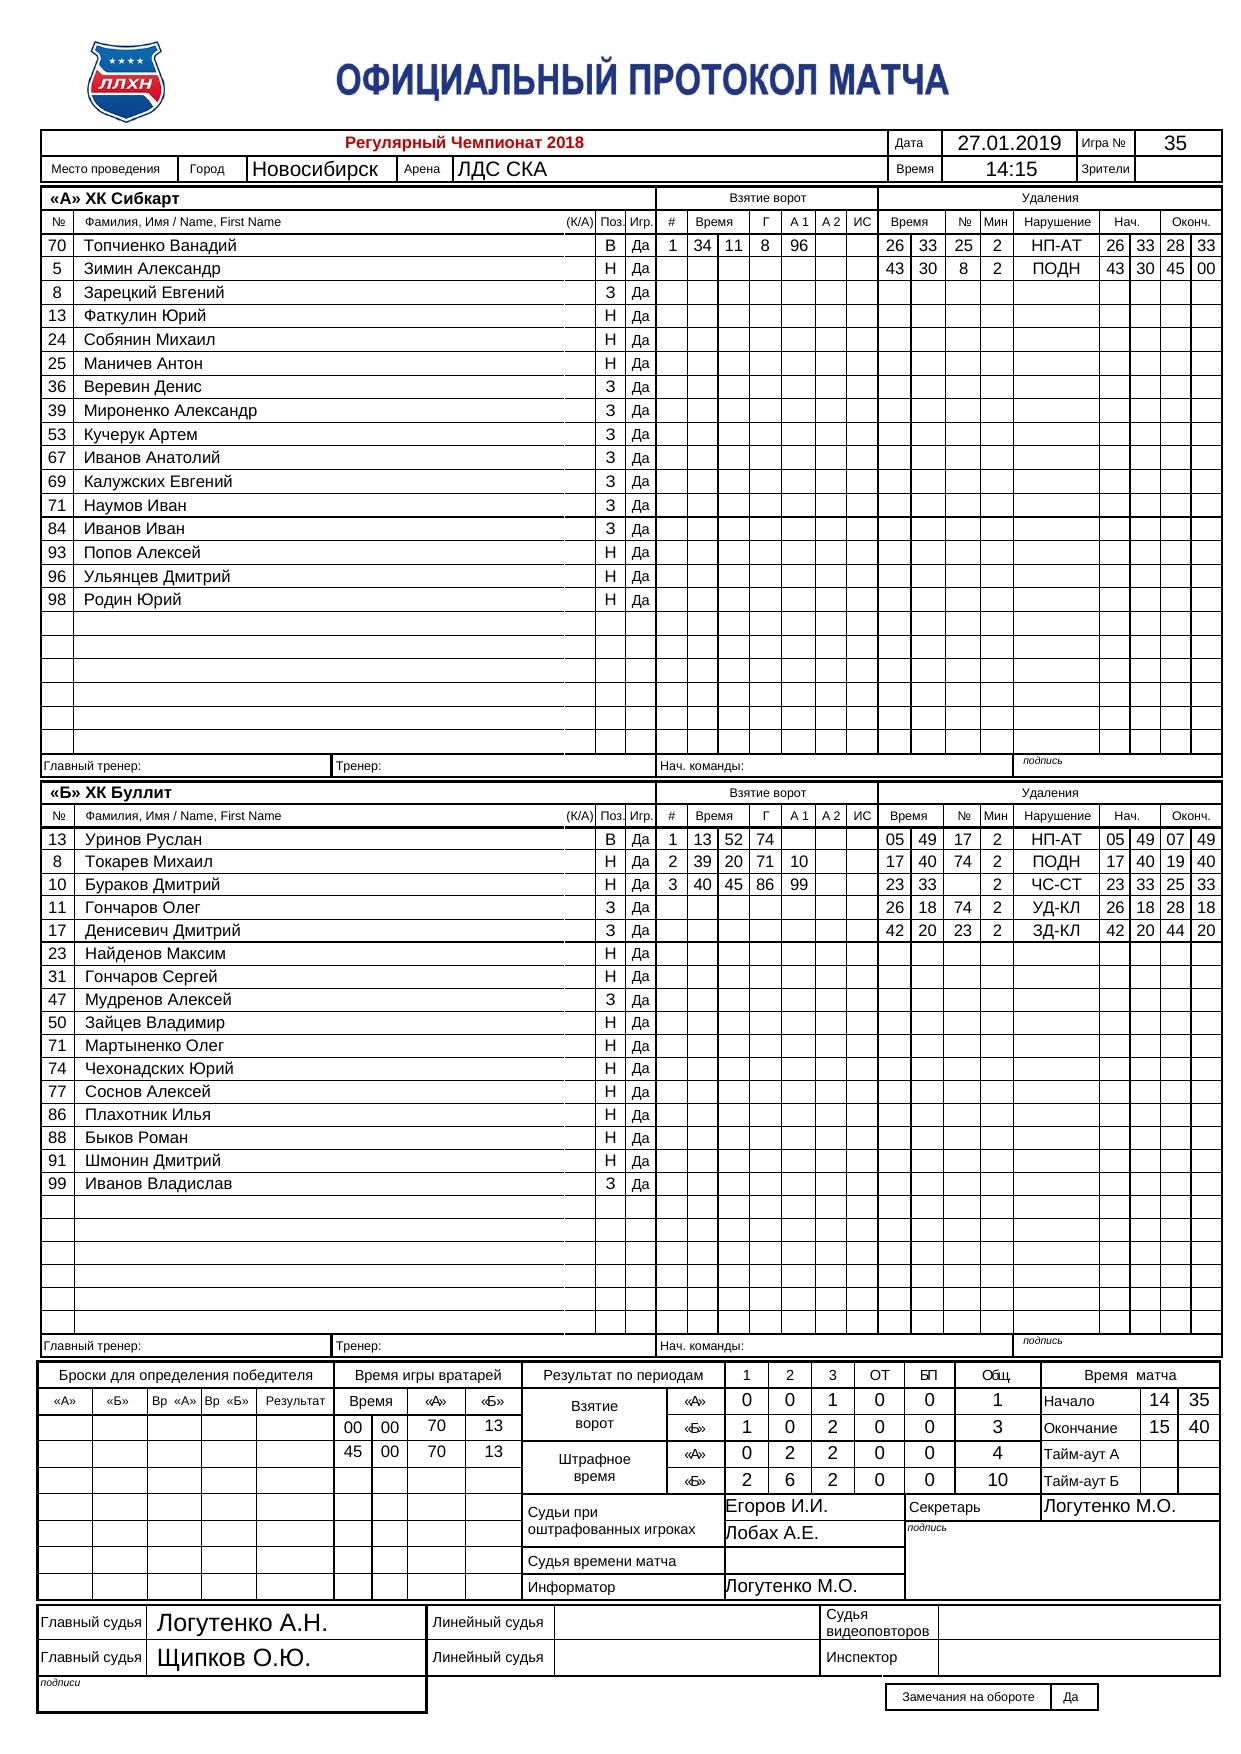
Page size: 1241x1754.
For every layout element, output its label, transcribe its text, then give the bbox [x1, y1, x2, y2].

table_cell [816, 1058, 846, 1079]
table_cell Время [879, 211, 945, 233]
table_cell [782, 541, 815, 564]
table_cell НП-АТ [1014, 829, 1099, 849]
table_cell Иванов Иван [74, 518, 564, 540]
table_cell [750, 281, 781, 303]
table_cell Н [596, 966, 625, 987]
table_cell [1014, 588, 1099, 611]
table_cell [879, 1058, 910, 1079]
table_cell [1131, 943, 1160, 964]
table_cell [782, 659, 815, 682]
table_cell [1131, 352, 1160, 374]
table_cell «Б» [93, 1389, 147, 1413]
table_cell Да [626, 281, 655, 303]
table_cell [1014, 328, 1099, 351]
table_cell [1131, 376, 1160, 398]
table_cell [750, 1265, 781, 1287]
table_cell [1161, 966, 1190, 987]
table_cell Зарецкий Евгений [74, 281, 564, 303]
table_cell [42, 636, 73, 658]
table_cell [1192, 446, 1221, 469]
table_cell 18 [1192, 896, 1221, 918]
table_cell [750, 1058, 781, 1079]
table_cell [202, 1416, 256, 1440]
table_cell [565, 470, 595, 493]
table_cell [912, 612, 945, 634]
table_cell [1192, 376, 1221, 398]
table_cell [657, 966, 687, 987]
table_cell [657, 707, 687, 729]
table_cell [816, 541, 846, 564]
table_cell [657, 989, 687, 1011]
table_cell [719, 612, 749, 634]
table_cell [847, 1012, 877, 1033]
table_cell [782, 588, 815, 611]
table_cell [657, 1288, 687, 1310]
table_cell [1100, 1012, 1129, 1033]
table_cell Игр. [626, 805, 655, 826]
table_cell [981, 1311, 1013, 1333]
table_cell [1192, 541, 1221, 564]
table_cell [1161, 588, 1190, 611]
table_cell [1192, 707, 1221, 729]
table_cell [688, 1012, 717, 1033]
table_cell 0 [905, 1415, 954, 1440]
table_cell [1131, 1150, 1160, 1172]
table_cell [1161, 1127, 1190, 1149]
table_cell [596, 683, 625, 706]
table_cell 49 [1192, 829, 1221, 849]
table_cell [688, 636, 717, 658]
table_cell З [596, 470, 625, 493]
table_cell 20 [719, 850, 749, 872]
table_cell [912, 1150, 943, 1172]
table_cell Быков Роман [75, 1127, 564, 1149]
table_cell [74, 707, 564, 729]
table_cell [626, 683, 655, 706]
table_cell [688, 1173, 717, 1195]
table_cell [657, 588, 687, 611]
table_cell 31 [42, 966, 74, 987]
table_cell [944, 989, 980, 1011]
table_cell «Б » [466, 1389, 521, 1413]
table_cell [847, 518, 877, 540]
table_cell # [657, 211, 687, 233]
table_cell [816, 518, 846, 540]
table_cell [981, 943, 1013, 964]
table_cell 0 [726, 1389, 768, 1413]
table_cell (К/А) [565, 805, 595, 826]
table_cell Да [626, 1058, 655, 1079]
table_cell [1100, 1311, 1129, 1333]
table_cell [750, 541, 781, 564]
table_cell [981, 1104, 1013, 1126]
table_cell [565, 1219, 595, 1241]
table_cell Информатор [523, 1575, 724, 1599]
table_cell [335, 1468, 371, 1493]
table_cell [719, 399, 749, 422]
table_cell [1014, 636, 1099, 658]
table_cell 40 [1179, 1415, 1219, 1440]
table_cell Судьи при оштрафованных игроках [523, 1495, 724, 1546]
table_cell [912, 1104, 943, 1126]
table_cell 2 [726, 1468, 768, 1493]
table_cell [688, 683, 717, 706]
table_cell [750, 1311, 781, 1333]
table_cell Мудренов Алексей [75, 989, 564, 1011]
table_cell 98 [42, 588, 73, 611]
table_cell [1100, 989, 1129, 1011]
table_cell [912, 943, 943, 964]
table_cell [565, 966, 595, 987]
table_cell [719, 1265, 749, 1287]
table_cell [782, 1012, 815, 1033]
table_cell Место проведения [42, 157, 177, 181]
table_cell [596, 1311, 625, 1333]
table_cell [782, 1265, 815, 1287]
table_cell [719, 423, 749, 445]
table_cell [847, 1173, 877, 1195]
table_cell Да [626, 399, 655, 422]
table_cell [688, 588, 717, 611]
table_cell [1014, 376, 1099, 398]
table_cell 18 [1131, 896, 1160, 918]
table_cell [879, 1311, 910, 1333]
table_cell [657, 423, 687, 445]
table_cell [719, 896, 749, 918]
table_cell [657, 659, 687, 682]
table_cell [750, 1035, 781, 1057]
table_cell Время [889, 157, 941, 181]
table_cell Н [596, 1012, 625, 1033]
table_cell [1014, 1196, 1099, 1218]
table_cell 36 [42, 376, 73, 398]
table_cell [1136, 157, 1221, 181]
table_cell [1100, 494, 1129, 516]
table_cell [42, 1242, 74, 1264]
table_cell 33 [1192, 235, 1221, 256]
table_cell [719, 636, 749, 658]
table_cell [719, 1127, 749, 1149]
table_cell [946, 305, 980, 327]
table_cell [1192, 1012, 1221, 1033]
table_cell 23 [879, 874, 910, 895]
table_cell [1100, 565, 1129, 587]
table_cell [626, 730, 655, 753]
table_cell [1100, 1058, 1129, 1079]
table_cell [93, 1441, 147, 1467]
table_cell [688, 730, 717, 753]
table_cell [1131, 1242, 1160, 1264]
table_cell [981, 376, 1013, 398]
table_cell Главный тренер: [42, 1335, 330, 1356]
table_cell [565, 423, 595, 445]
table_cell [1161, 683, 1190, 706]
table_cell [42, 730, 73, 753]
table_cell [847, 328, 877, 351]
table_cell [688, 446, 717, 469]
table_cell [912, 1219, 943, 1241]
table_cell [981, 966, 1013, 987]
table_cell [816, 1219, 846, 1241]
table_cell [719, 257, 749, 280]
table_cell Да [626, 1127, 655, 1149]
table_cell [782, 305, 815, 327]
table_header Дата [889, 131, 941, 155]
table_cell [782, 470, 815, 493]
table_cell [750, 1081, 781, 1103]
table_cell 14 [1141, 1389, 1177, 1413]
table_cell [1100, 1150, 1129, 1172]
table_cell [816, 1242, 846, 1264]
table_cell [981, 446, 1013, 469]
table_cell [657, 305, 687, 327]
table_cell [1014, 1127, 1099, 1149]
table_cell 24 [42, 328, 73, 351]
table_cell [1100, 1035, 1129, 1057]
table_cell [626, 1311, 655, 1333]
table_cell подпись [906, 1522, 1219, 1599]
table_cell [1100, 305, 1129, 327]
table_cell [1014, 565, 1099, 587]
table_cell [1192, 352, 1221, 374]
table_cell [782, 1288, 815, 1310]
table_cell [657, 1242, 687, 1264]
table_cell [1131, 683, 1160, 706]
table_cell [596, 636, 625, 658]
table_cell ЧС-СТ [1014, 874, 1099, 895]
table_cell [782, 376, 815, 398]
table_cell [912, 588, 945, 611]
table_cell 25 [1161, 874, 1190, 895]
table_cell № [42, 211, 73, 233]
table_cell # [657, 805, 687, 826]
table_cell [847, 920, 877, 941]
table_cell Тренер: [333, 1335, 655, 1356]
table_cell 0 [855, 1415, 904, 1440]
table_cell [847, 683, 877, 706]
table_cell [1192, 1081, 1221, 1103]
table_cell [750, 1173, 781, 1195]
table_cell [74, 612, 564, 634]
table_cell [816, 829, 846, 849]
table_cell [816, 707, 846, 729]
table_cell [816, 281, 846, 303]
table_cell Фамилия, Имя / Name, First Name [75, 805, 565, 826]
table_cell Да [626, 920, 655, 941]
table_cell 71 [42, 1035, 74, 1057]
table_cell [816, 636, 846, 658]
table_cell [657, 1012, 687, 1033]
table_cell 2 [812, 1415, 854, 1440]
table_cell [688, 896, 717, 918]
table_cell Токарев Михаил [75, 850, 564, 872]
table_cell Иванов Анатолий [74, 446, 564, 469]
table_cell Веревин Денис [74, 376, 564, 398]
table_cell [1100, 281, 1129, 303]
table_cell 2 [981, 829, 1013, 849]
table_cell 1 [726, 1415, 768, 1440]
table_cell [879, 1265, 910, 1287]
table_cell Арена [398, 157, 452, 181]
table_cell [816, 896, 846, 918]
table_cell [657, 1219, 687, 1241]
table_cell [944, 1012, 980, 1033]
table_cell Главный судья [39, 1606, 146, 1639]
table_cell [1014, 707, 1099, 729]
table_cell А 2 [816, 805, 846, 826]
table_cell [879, 683, 910, 706]
table_cell [944, 1081, 980, 1103]
table_cell 49 [912, 829, 943, 849]
table_cell 26 [1100, 235, 1129, 256]
table_cell Чехонадских Юрий [75, 1058, 564, 1079]
table_cell Да [626, 1012, 655, 1033]
table_cell [782, 1081, 815, 1103]
table_cell Да [626, 989, 655, 1011]
table_cell [847, 235, 877, 256]
table_cell [719, 683, 749, 706]
table_cell [750, 446, 781, 469]
table_cell Мартыненко Олег [75, 1035, 564, 1057]
table_cell Оконч. [1161, 805, 1221, 826]
table_cell [688, 943, 717, 964]
table_cell [912, 1173, 943, 1195]
table_cell [782, 518, 815, 540]
table_cell 23 [1100, 874, 1129, 895]
table_cell [657, 943, 687, 964]
table_cell [1131, 1311, 1160, 1333]
table_cell [1192, 494, 1221, 516]
table_cell [466, 1574, 521, 1599]
table_cell Н [596, 874, 625, 895]
table_cell 30 [1131, 257, 1160, 280]
table_cell [565, 920, 595, 941]
table_cell [912, 636, 945, 658]
table_cell [373, 1574, 407, 1599]
table_cell [688, 966, 717, 987]
table_cell [1014, 1288, 1099, 1310]
table_cell [596, 1242, 625, 1264]
table_cell [782, 1173, 815, 1195]
table_cell [596, 1196, 625, 1218]
table_cell [782, 1311, 815, 1333]
table_cell [1100, 541, 1129, 564]
table_cell Зайцев Владимир [75, 1012, 564, 1033]
table_cell [1131, 1265, 1160, 1287]
table_cell Денисевич Дмитрий [75, 920, 564, 941]
table_cell [981, 305, 1013, 327]
table_cell [816, 235, 846, 256]
table_cell [373, 1547, 407, 1573]
table_cell Да [626, 470, 655, 493]
table_cell [816, 1035, 846, 1057]
table_cell [1100, 588, 1129, 611]
table_cell [847, 707, 877, 729]
table_cell 8 [42, 850, 74, 872]
table_cell [750, 257, 781, 280]
table_cell 00 [1192, 257, 1221, 280]
table_cell [946, 612, 980, 634]
table_cell [565, 1311, 595, 1333]
table_cell Собянин Михаил [74, 328, 564, 351]
table_cell [879, 1104, 910, 1126]
table_cell 0 [769, 1389, 811, 1413]
table_cell Тайм-аут А [1042, 1441, 1140, 1467]
table_cell [1192, 989, 1221, 1011]
table_cell [879, 730, 910, 753]
table_cell [719, 328, 749, 351]
table_cell [750, 470, 781, 493]
table_cell Кучерук Артем [74, 423, 564, 445]
table_cell Оконч. [1161, 211, 1221, 233]
table_cell 1 [657, 829, 687, 849]
table_cell 84 [42, 518, 73, 540]
table_cell [1131, 328, 1160, 351]
table_cell [626, 1288, 655, 1310]
table_cell [1100, 1081, 1129, 1103]
table_cell [1131, 707, 1160, 729]
table_cell [1131, 636, 1160, 658]
table_cell 8 [750, 235, 781, 256]
table_cell [750, 494, 781, 516]
table_cell [688, 1288, 717, 1310]
table_cell 10 [956, 1468, 1040, 1493]
table_cell [847, 943, 877, 964]
table_cell [373, 1494, 407, 1520]
table_cell Логутенко М.О. [726, 1575, 904, 1599]
table_cell [847, 399, 877, 422]
table_cell [657, 281, 687, 303]
table_cell 26 [879, 896, 910, 918]
table_cell [879, 446, 910, 469]
table_cell [688, 541, 717, 564]
table_cell Щипков О.Ю. [147, 1640, 425, 1675]
table_cell 6 [769, 1468, 811, 1493]
table_cell 40 [912, 850, 943, 872]
table_cell Н [596, 943, 625, 964]
table_cell [750, 518, 781, 540]
table_cell [879, 612, 910, 634]
table_cell [565, 1104, 595, 1126]
table_cell [565, 376, 595, 398]
table_cell З [596, 446, 625, 469]
table_cell [565, 659, 595, 682]
table_cell [879, 636, 910, 658]
table_cell [719, 1012, 749, 1033]
table_cell № [946, 211, 980, 233]
table_cell 74 [42, 1058, 74, 1079]
table_cell [879, 707, 910, 729]
table_cell Зрители [1078, 157, 1134, 181]
table_cell [657, 352, 687, 374]
table_cell [1014, 423, 1099, 445]
table_cell Н [596, 541, 625, 564]
table_cell [626, 1219, 655, 1241]
table_cell [1161, 1242, 1190, 1264]
table_cell 1 [956, 1389, 1040, 1413]
table_cell [981, 1081, 1013, 1103]
table_cell Взятие ворот [523, 1389, 666, 1440]
table_cell [1161, 305, 1190, 327]
table_cell [1100, 943, 1129, 964]
table_cell Да [626, 1104, 655, 1126]
table_cell [1192, 470, 1221, 493]
table_cell Плахотник Илья [75, 1104, 564, 1126]
table_cell [555, 1606, 819, 1639]
table_cell [657, 376, 687, 398]
table_cell Г [750, 211, 781, 233]
table_cell [688, 305, 717, 327]
table_cell [565, 896, 595, 918]
table_cell [428, 1677, 882, 1711]
table_cell [816, 1104, 846, 1126]
table_cell 17 [944, 829, 980, 849]
table_cell [719, 281, 749, 303]
table_cell [1161, 1058, 1190, 1079]
table_cell 71 [750, 850, 781, 872]
table_cell [981, 636, 1013, 658]
table_cell [847, 1265, 877, 1287]
table_cell [42, 683, 73, 706]
table_cell УД-КЛ [1014, 896, 1099, 918]
table_cell [1100, 1173, 1129, 1195]
table_cell [1192, 1127, 1221, 1149]
table_cell [750, 1242, 781, 1264]
table_cell [981, 1150, 1013, 1172]
table_cell [782, 989, 815, 1011]
table_cell [39, 1521, 92, 1546]
table_cell [1100, 659, 1129, 682]
table_cell [879, 943, 910, 964]
table_cell [657, 257, 687, 280]
table_cell [657, 494, 687, 516]
table_cell [782, 399, 815, 422]
table_cell Главный судья [39, 1640, 146, 1675]
table_cell [1131, 612, 1160, 634]
table_cell [847, 850, 877, 872]
table_cell [981, 1035, 1013, 1057]
table_cell [981, 1173, 1013, 1195]
table_cell 13 [466, 1441, 521, 1467]
table_cell [565, 305, 595, 327]
table_cell [847, 1081, 877, 1103]
table_cell [1192, 1173, 1221, 1195]
table_cell 17 [1100, 850, 1129, 872]
table_cell [688, 281, 717, 303]
table_cell [912, 730, 945, 753]
table_cell [816, 612, 846, 634]
table_cell [1192, 1150, 1221, 1172]
table_cell [782, 612, 815, 634]
table_cell [847, 1219, 877, 1241]
table_cell [912, 376, 945, 398]
table_cell [847, 1150, 877, 1172]
table_cell [719, 1035, 749, 1057]
table_cell [719, 920, 749, 941]
table_cell ЛДС СКА [454, 157, 887, 181]
table_cell подпись [1014, 755, 1221, 776]
table_cell [946, 423, 980, 445]
table_cell 96 [42, 565, 73, 587]
table_cell [750, 1150, 781, 1172]
table_cell [688, 1196, 717, 1218]
table_cell [565, 683, 595, 706]
table_cell [1100, 352, 1129, 374]
table_cell Мироненко Александр [74, 399, 564, 422]
table_cell А 1 [782, 211, 815, 233]
table_header Удаления [879, 188, 1221, 209]
table_cell 25 [946, 235, 980, 256]
table_cell [1192, 305, 1221, 327]
table_cell [596, 707, 625, 729]
table_cell [1192, 966, 1221, 987]
table_cell 3 [956, 1415, 1040, 1440]
table_cell [816, 659, 846, 682]
table_header Да [1052, 1685, 1097, 1709]
table_cell [1161, 943, 1190, 964]
table_cell [1100, 1265, 1129, 1287]
table_cell 45 [1161, 257, 1190, 280]
table_cell 45 [719, 874, 749, 895]
table_cell [847, 565, 877, 587]
table_cell [719, 943, 749, 964]
table_cell [1014, 1104, 1099, 1126]
table_cell [946, 730, 980, 753]
table_cell [719, 541, 749, 564]
table_cell [42, 1311, 74, 1333]
table_cell [1131, 1127, 1160, 1149]
table_cell [879, 659, 910, 682]
table_cell 96 [782, 235, 815, 256]
table_cell Время [688, 805, 749, 826]
table_cell [782, 257, 815, 280]
table_cell 8 [42, 281, 73, 303]
table_cell [565, 235, 595, 256]
table_cell 30 [912, 257, 945, 280]
table_cell 42 [1100, 920, 1129, 941]
table_cell Иванов Владислав [75, 1173, 564, 1195]
table_cell [981, 518, 1013, 540]
table_cell [565, 1012, 595, 1033]
table_cell Поз. [596, 805, 625, 826]
table_cell [1100, 376, 1129, 398]
table_cell Нарушение [1014, 805, 1099, 826]
table_cell [782, 1196, 815, 1218]
table_cell [565, 1035, 595, 1057]
table_cell 2 [657, 850, 687, 872]
table_cell [719, 470, 749, 493]
table_cell [719, 966, 749, 987]
table_cell [912, 328, 945, 351]
table_cell Да [626, 565, 655, 587]
table_cell [1161, 730, 1190, 753]
table_cell [782, 423, 815, 445]
table_cell З [596, 920, 625, 941]
table_cell 2 [981, 257, 1013, 280]
table_cell 74 [944, 896, 980, 918]
table_cell [373, 1521, 407, 1546]
table_cell [1014, 612, 1099, 634]
table_cell [657, 328, 687, 351]
table_cell [719, 1081, 749, 1103]
table_cell Нач. команды: [657, 1335, 1012, 1356]
table_cell [879, 1173, 910, 1195]
table_cell [565, 1173, 595, 1195]
table_cell [750, 399, 781, 422]
table_cell 20 [1192, 920, 1221, 941]
table_cell 35 [1179, 1389, 1219, 1413]
table_cell [981, 1219, 1013, 1241]
table_cell 67 [42, 446, 73, 469]
table_cell [719, 305, 749, 327]
table_cell [565, 281, 595, 303]
table_cell 23 [944, 920, 980, 941]
table_cell [816, 352, 846, 374]
table_cell [912, 989, 943, 1011]
table_cell [148, 1416, 201, 1440]
table_cell [719, 352, 749, 374]
table_cell [1100, 707, 1129, 729]
table_cell Попов Алексей [74, 541, 564, 564]
table_cell [657, 636, 687, 658]
table_cell Окончание [1042, 1415, 1140, 1440]
table_cell [1131, 446, 1160, 469]
table_cell [1192, 565, 1221, 587]
table_cell [939, 1606, 1219, 1639]
table_cell [1131, 1104, 1160, 1126]
table_cell Н [596, 588, 625, 611]
table_cell [688, 423, 717, 445]
table_cell [565, 1127, 595, 1149]
table_cell 43 [1100, 257, 1129, 280]
table_cell [847, 874, 877, 895]
table_cell [74, 636, 564, 658]
table_cell [1100, 470, 1129, 493]
table_cell 1 [812, 1389, 854, 1413]
table_header «Б» ХК Буллит [42, 783, 655, 803]
table_cell [847, 1035, 877, 1057]
table_cell 2 [981, 896, 1013, 918]
table_cell [981, 659, 1013, 682]
table_cell Топчиенко Ванадий [74, 235, 564, 256]
table_cell [816, 257, 846, 280]
table_cell 20 [1131, 920, 1160, 941]
table_cell [719, 1219, 749, 1241]
table_cell [946, 281, 980, 303]
table_cell 23 [42, 943, 74, 964]
table_cell Н [596, 352, 625, 374]
table_cell [1100, 518, 1129, 540]
table_cell [847, 966, 877, 987]
table_cell [816, 966, 846, 987]
table_cell [782, 1219, 815, 1241]
table_cell [816, 683, 846, 706]
table_cell Да [626, 1150, 655, 1172]
table_cell [782, 636, 815, 658]
table_cell [657, 1035, 687, 1057]
table_cell [1100, 683, 1129, 706]
table_cell [981, 281, 1013, 303]
table_cell [1192, 1311, 1221, 1333]
table_cell [816, 446, 846, 469]
table_cell [981, 707, 1013, 729]
table_cell [202, 1494, 256, 1520]
table_cell [782, 920, 815, 941]
table_cell [816, 565, 846, 587]
table_cell [750, 943, 781, 964]
table_cell [1161, 1012, 1190, 1033]
table_cell Да [626, 966, 655, 987]
table_cell [75, 1196, 564, 1218]
table_cell 0 [855, 1389, 904, 1413]
table_cell [148, 1441, 201, 1467]
table_cell [1014, 470, 1099, 493]
table_cell [688, 1127, 717, 1149]
table_cell [93, 1494, 147, 1520]
table_cell [912, 1311, 943, 1333]
table_cell [1192, 1196, 1221, 1218]
table_cell 07 [1161, 829, 1190, 849]
table_cell [782, 494, 815, 516]
table_cell [688, 1081, 717, 1103]
table_cell [912, 1058, 943, 1079]
table_cell [1100, 730, 1129, 753]
table_cell Да [626, 588, 655, 611]
table_header Замечания на обороте [887, 1685, 1050, 1709]
table_cell Нач. команды: [657, 755, 1012, 776]
table_cell [1100, 1104, 1129, 1126]
table_cell [1100, 612, 1129, 634]
table_cell [657, 612, 687, 634]
table_cell [555, 1640, 819, 1675]
table_cell [657, 920, 687, 941]
table_cell [912, 1265, 943, 1287]
table_cell [946, 707, 980, 729]
table_cell [688, 328, 717, 351]
table_cell Да [626, 423, 655, 445]
table_cell 11 [42, 896, 74, 918]
table_cell [1192, 1219, 1221, 1241]
table_cell [879, 1012, 910, 1033]
table_cell Судья времени матча [523, 1548, 724, 1573]
table_cell [408, 1521, 465, 1546]
table_cell [42, 1196, 74, 1218]
table_cell [202, 1441, 256, 1467]
table_cell [912, 446, 945, 469]
table_cell А 1 [782, 805, 815, 826]
table_cell [946, 376, 980, 398]
table_cell [750, 989, 781, 1011]
table_cell [1131, 1173, 1160, 1195]
table_cell [719, 659, 749, 682]
table_cell [626, 1196, 655, 1218]
table_cell [879, 588, 910, 611]
table_cell [981, 541, 1013, 564]
table_cell [847, 541, 877, 564]
table_cell [688, 1219, 717, 1241]
table_cell [257, 1547, 333, 1573]
table_cell 53 [42, 423, 73, 445]
table_cell Вр «А» [148, 1389, 201, 1413]
table_cell [1141, 1441, 1177, 1467]
table_cell 1 [657, 235, 687, 256]
table_cell 99 [782, 874, 815, 895]
table_cell [719, 1104, 749, 1126]
table_cell Секретарь [906, 1495, 1040, 1520]
table_cell [719, 1288, 749, 1310]
table_cell [750, 1127, 781, 1149]
table_cell 11 [719, 235, 749, 256]
table_cell [1014, 943, 1099, 964]
table_cell Поз. [596, 211, 625, 233]
table_cell 2 [981, 874, 1013, 895]
table_cell Да [626, 896, 655, 918]
table_cell [688, 352, 717, 374]
table_cell [946, 518, 980, 540]
table_cell [657, 399, 687, 422]
table_cell Да [626, 257, 655, 280]
table_cell [93, 1574, 147, 1599]
table_cell [1100, 1219, 1129, 1241]
table_cell [946, 352, 980, 374]
table_header БП [905, 1363, 954, 1387]
table_cell подписи [39, 1677, 425, 1711]
table_cell [1161, 541, 1190, 564]
table_cell 25 [42, 352, 73, 374]
table_cell [879, 1219, 910, 1241]
table_cell [981, 565, 1013, 587]
table_cell [688, 399, 717, 422]
table_cell [719, 1173, 749, 1195]
table_cell [782, 943, 815, 964]
table_cell [879, 565, 910, 587]
table_cell [879, 966, 910, 987]
table_cell [782, 829, 815, 849]
table_cell [1100, 1242, 1129, 1264]
table_header 1 [726, 1363, 768, 1387]
table_cell [93, 1416, 147, 1440]
table_cell [1131, 565, 1160, 587]
table_cell [565, 730, 595, 753]
table_cell [1161, 659, 1190, 682]
table_cell [1014, 305, 1099, 327]
table_cell [39, 1468, 92, 1493]
table_cell [688, 518, 717, 540]
table_cell [466, 1468, 521, 1493]
table_cell [1161, 707, 1190, 729]
table_cell [688, 494, 717, 516]
table_cell [750, 352, 781, 374]
table_cell [1131, 1288, 1160, 1310]
table_cell [847, 636, 877, 658]
table_cell Калужских Евгений [74, 470, 564, 493]
table_cell [1014, 541, 1099, 564]
table_cell [565, 874, 595, 895]
table_cell [816, 1081, 846, 1103]
table_cell [335, 1494, 371, 1520]
table_cell [912, 683, 945, 706]
table_cell [688, 612, 717, 634]
table_cell З [596, 281, 625, 303]
table_cell [466, 1547, 521, 1573]
table_cell [75, 1265, 564, 1287]
table_cell [912, 1196, 943, 1218]
table_cell [626, 659, 655, 682]
table_cell [1192, 612, 1221, 634]
table_cell Бураков Дмитрий [75, 874, 564, 895]
table_header 27.01.2019 [943, 131, 1076, 155]
table_header 35 [1136, 131, 1221, 155]
table_cell [879, 1127, 910, 1149]
table_cell [816, 376, 846, 398]
table_cell 44 [1161, 920, 1190, 941]
table_cell [1100, 966, 1129, 987]
table_cell «Б» [668, 1468, 724, 1493]
table_cell [1131, 1035, 1160, 1057]
table_cell 71 [42, 494, 73, 516]
table_cell 70 [408, 1416, 465, 1440]
table_cell В [596, 235, 625, 256]
table_cell [565, 636, 595, 658]
table_cell 70 [42, 235, 73, 256]
table_cell [719, 1150, 749, 1172]
table_cell НП-АТ [1014, 235, 1099, 256]
table_cell [816, 328, 846, 351]
table_cell [981, 683, 1013, 706]
table_cell [847, 659, 877, 682]
table_cell 33 [1131, 235, 1160, 256]
table_cell 2 [981, 850, 1013, 872]
table_cell [1131, 1081, 1160, 1103]
table_cell [565, 829, 595, 849]
table_cell [335, 1547, 371, 1573]
table_cell [1100, 399, 1129, 422]
table_cell [688, 1035, 717, 1057]
table_cell [816, 730, 846, 753]
table_cell 13 [42, 305, 73, 327]
table_cell Фаткулин Юрий [74, 305, 564, 327]
table_cell [946, 565, 980, 587]
table_cell [257, 1494, 333, 1520]
table_cell [1161, 399, 1190, 422]
table_cell [912, 494, 945, 516]
table_cell Найденов Максим [75, 943, 564, 964]
table_cell ИС [847, 211, 877, 233]
table_cell [939, 1640, 1219, 1675]
table_cell Да [626, 518, 655, 540]
table_cell [719, 1058, 749, 1079]
table_cell [816, 494, 846, 516]
table_cell [373, 1468, 407, 1493]
table_cell 45 [335, 1441, 371, 1467]
table_cell [565, 1150, 595, 1172]
table_cell Игр. [626, 211, 655, 233]
table_cell [879, 281, 910, 303]
table_cell [39, 1441, 92, 1467]
table_cell [944, 874, 980, 895]
table_cell [657, 683, 687, 706]
table_cell [847, 896, 877, 918]
table_cell Да [626, 1081, 655, 1103]
table_cell [1131, 659, 1160, 682]
table_cell [1014, 1265, 1099, 1287]
table_cell [148, 1468, 201, 1493]
table_cell [688, 1058, 717, 1079]
table_cell «Б» [668, 1415, 724, 1440]
table_cell [1014, 659, 1099, 682]
table_cell Н [596, 328, 625, 351]
table_cell [39, 1574, 92, 1599]
table_cell [726, 1548, 904, 1573]
table_cell [946, 659, 980, 682]
table_cell 74 [750, 829, 781, 849]
table_cell 0 [905, 1468, 954, 1493]
table_cell Гончаров Сергей [75, 966, 564, 987]
table_cell [657, 565, 687, 587]
table_cell 2 [769, 1442, 811, 1467]
table_cell [750, 707, 781, 729]
table_cell [944, 1104, 980, 1126]
table_cell [1131, 470, 1160, 493]
table_cell З [596, 376, 625, 398]
table_cell Да [626, 305, 655, 327]
table_cell [1141, 1468, 1177, 1493]
picture [5, 28, 1179, 129]
table_cell «А» [668, 1442, 724, 1467]
table_cell [879, 399, 910, 422]
table_cell [1161, 1265, 1190, 1287]
table_cell Да [626, 328, 655, 351]
table_cell [1161, 470, 1190, 493]
table_cell Мин [981, 805, 1013, 826]
table_cell Линейный судья [428, 1606, 554, 1639]
table_cell [1192, 943, 1221, 964]
table_cell Н [596, 305, 625, 327]
table_cell 0 [769, 1415, 811, 1440]
table_cell Да [626, 541, 655, 564]
table_cell [1100, 1288, 1129, 1310]
table_cell [782, 446, 815, 469]
table_cell [981, 612, 1013, 634]
table_cell [981, 423, 1013, 445]
table_cell [719, 1196, 749, 1218]
table_cell [946, 636, 980, 658]
table_cell Нач. [1100, 211, 1160, 233]
table_cell [782, 896, 815, 918]
table_cell [1014, 730, 1099, 753]
table_cell [944, 1219, 980, 1241]
table_cell [1192, 683, 1221, 706]
table_cell [750, 1288, 781, 1310]
table_cell [202, 1521, 256, 1546]
table_cell 49 [1131, 829, 1160, 849]
table_cell [879, 1150, 910, 1172]
table_cell [42, 659, 73, 682]
table_cell [408, 1494, 465, 1520]
table_cell [719, 565, 749, 587]
table_cell [750, 1012, 781, 1033]
table_cell [74, 659, 564, 682]
table_cell [1192, 1035, 1221, 1057]
table_cell [912, 1035, 943, 1057]
table_cell [596, 1265, 625, 1287]
table_cell [596, 730, 625, 753]
table_cell [1014, 1242, 1099, 1264]
table_cell [1014, 446, 1099, 469]
table_cell 8 [946, 257, 980, 280]
table_cell [1014, 683, 1099, 706]
table_cell [1179, 1441, 1219, 1467]
table_cell 93 [42, 541, 73, 564]
table_cell [750, 612, 781, 634]
table_cell Н [596, 257, 625, 280]
table_cell [782, 683, 815, 706]
table_cell 33 [1131, 874, 1160, 895]
table_cell Н [596, 1104, 625, 1126]
table_cell [688, 989, 717, 1011]
table_cell [782, 1150, 815, 1172]
table_cell [657, 1081, 687, 1103]
table_cell [626, 612, 655, 634]
table_cell [719, 707, 749, 729]
table_cell [1100, 446, 1129, 469]
table_cell [981, 1012, 1013, 1033]
table_cell [946, 541, 980, 564]
table_cell 00 [335, 1416, 371, 1440]
table_cell [1192, 1288, 1221, 1310]
table_cell [657, 730, 687, 753]
table_cell [688, 920, 717, 941]
table_cell [565, 943, 595, 964]
table_cell Линейный судья [428, 1640, 554, 1675]
table_cell Время [335, 1389, 407, 1413]
table_cell [1192, 659, 1221, 682]
table_cell [335, 1574, 371, 1599]
table_cell Время [879, 805, 943, 826]
table_cell «А» [39, 1389, 92, 1413]
table_cell [750, 636, 781, 658]
table_cell ПОДН [1014, 257, 1099, 280]
table_cell Тренер: [333, 755, 655, 776]
table_cell [782, 328, 815, 351]
table_cell [565, 1288, 595, 1310]
table_cell [565, 707, 595, 729]
table_cell [408, 1468, 465, 1493]
table_cell [847, 494, 877, 516]
table_header Время игры вратарей [335, 1363, 521, 1387]
table_cell [981, 1127, 1013, 1149]
table_cell [944, 1035, 980, 1057]
table_cell [944, 1127, 980, 1149]
table_cell [847, 305, 877, 327]
table_cell 0 [855, 1442, 904, 1467]
table_cell [816, 1173, 846, 1195]
table_cell [847, 257, 877, 280]
table_cell З [596, 423, 625, 445]
table_cell [1161, 494, 1190, 516]
table_cell Да [626, 235, 655, 256]
table_cell 26 [879, 235, 910, 256]
table_cell [847, 1058, 877, 1079]
table_cell [565, 1196, 595, 1218]
table_header Регулярный Чемпионат 2018 [42, 131, 887, 155]
table_cell 05 [1100, 829, 1129, 849]
table_cell [1131, 588, 1160, 611]
table_cell [719, 588, 749, 611]
table_cell [816, 1150, 846, 1172]
table_cell [657, 1058, 687, 1079]
table_cell [816, 470, 846, 493]
table_cell [847, 1127, 877, 1149]
table_cell [42, 1265, 74, 1287]
table_cell [1014, 1219, 1099, 1241]
table_cell [1192, 518, 1221, 540]
table_cell [1131, 966, 1160, 987]
table_cell Да [626, 850, 655, 872]
table_cell [946, 683, 980, 706]
table_cell [1192, 281, 1221, 303]
table_cell [1192, 328, 1221, 351]
table_cell [944, 1058, 980, 1079]
table_cell [750, 588, 781, 611]
table_cell [782, 966, 815, 987]
table_cell [816, 989, 846, 1011]
table_cell [981, 352, 1013, 374]
table_cell З [596, 494, 625, 516]
table_cell 40 [1131, 850, 1160, 872]
table_cell [912, 707, 945, 729]
table_cell Новосибирск [248, 157, 396, 181]
table_cell [816, 1127, 846, 1149]
table_cell [1100, 423, 1129, 445]
table_cell [946, 399, 980, 422]
table_cell 0 [726, 1442, 768, 1467]
table_cell 19 [1161, 850, 1190, 872]
table_cell [912, 399, 945, 422]
table_cell [1100, 1196, 1129, 1218]
table_cell [981, 470, 1013, 493]
table_cell 13 [466, 1416, 521, 1440]
table_cell [816, 588, 846, 611]
table_cell [1131, 399, 1160, 422]
table_cell [750, 565, 781, 587]
table_cell 15 [1141, 1415, 1177, 1440]
table_cell (К/А) [565, 211, 595, 233]
table_cell [719, 1242, 749, 1264]
table_cell [565, 1242, 595, 1264]
table_cell [782, 565, 815, 587]
table_cell Н [596, 1035, 625, 1057]
table_cell [912, 966, 943, 987]
table_cell [1161, 612, 1190, 634]
table_cell [847, 1104, 877, 1126]
table_cell З [596, 896, 625, 918]
table_cell Да [626, 376, 655, 398]
table_cell [750, 305, 781, 327]
table_cell [42, 707, 73, 729]
table_cell [816, 943, 846, 964]
table_cell [816, 874, 846, 895]
table_cell 2 [812, 1468, 854, 1493]
table_cell [879, 1035, 910, 1057]
table_cell [944, 1265, 980, 1287]
table_cell [1014, 518, 1099, 540]
table_cell [74, 730, 564, 753]
table_cell [1192, 399, 1221, 422]
table_cell ИС [847, 805, 877, 826]
table_cell А 2 [816, 211, 846, 233]
table_cell [847, 989, 877, 1011]
table_cell [912, 1288, 943, 1310]
table_cell Лобах А.Е. [726, 1521, 904, 1546]
table_header ОТ [855, 1363, 904, 1387]
table_cell [981, 1265, 1013, 1287]
table_cell [1161, 376, 1190, 398]
table_cell [847, 1196, 877, 1218]
table_cell [657, 1173, 687, 1195]
table_cell [1131, 989, 1160, 1011]
table_cell Логутенко М.О. [1042, 1495, 1219, 1520]
table_cell [883, 1677, 1220, 1681]
table_cell 28 [1161, 896, 1190, 918]
table_cell [816, 1012, 846, 1033]
table_cell 33 [1192, 874, 1221, 895]
table_cell [981, 494, 1013, 516]
table_cell Нарушение [1014, 211, 1099, 233]
table_cell 34 [688, 235, 717, 256]
table_cell [912, 1081, 943, 1103]
table_cell [626, 1265, 655, 1287]
table_cell Вр «Б» [202, 1389, 256, 1413]
table_cell [657, 1127, 687, 1149]
table_cell Время [688, 211, 749, 233]
table_cell Город [179, 157, 246, 181]
table_cell Главный тренер: [42, 755, 330, 776]
table_cell [1161, 1288, 1190, 1310]
table_cell [912, 659, 945, 682]
table_cell [42, 1219, 74, 1241]
table_cell [1161, 352, 1190, 374]
table_cell [847, 446, 877, 469]
table_cell 50 [42, 1012, 74, 1033]
table_cell [1161, 1173, 1190, 1195]
table_cell [1131, 305, 1160, 327]
table_cell «А» [668, 1389, 724, 1413]
table_cell 10 [782, 850, 815, 872]
table_cell [847, 829, 877, 849]
table_cell [912, 423, 945, 445]
table_cell [847, 612, 877, 634]
table_cell ЗД-КЛ [1014, 920, 1099, 941]
table_cell [981, 1242, 1013, 1264]
table_cell [1161, 423, 1190, 445]
table_cell [1192, 1265, 1221, 1287]
table_cell [75, 1242, 564, 1264]
table_cell 5 [42, 257, 73, 280]
table_cell [1131, 281, 1160, 303]
table_cell [565, 1265, 595, 1287]
table_cell [879, 1081, 910, 1103]
table_cell [719, 446, 749, 469]
table_cell [719, 989, 749, 1011]
table_cell [1014, 352, 1099, 374]
table_cell Нач. [1100, 805, 1160, 826]
table_header 3 [812, 1363, 854, 1387]
table_cell [1131, 1012, 1160, 1033]
table_cell [565, 1081, 595, 1103]
table_cell 33 [912, 874, 943, 895]
table_cell [1100, 1127, 1129, 1149]
table_cell 69 [42, 470, 73, 493]
table_cell [1014, 1173, 1099, 1195]
table_cell [657, 1104, 687, 1126]
table_cell [1100, 328, 1129, 351]
table_cell [750, 683, 781, 706]
table_cell [816, 305, 846, 327]
table_cell [750, 1196, 781, 1218]
table_cell Да [626, 1035, 655, 1057]
table_cell Н [596, 850, 625, 872]
table_cell [847, 588, 877, 611]
table_cell [1192, 730, 1221, 753]
table_cell [335, 1521, 371, 1546]
table_cell 2 [981, 920, 1013, 941]
table_cell [944, 1242, 980, 1264]
table_cell [879, 494, 910, 516]
table_cell Соснов Алексей [75, 1081, 564, 1103]
table_cell [750, 966, 781, 987]
table_cell [847, 376, 877, 398]
table_cell [565, 989, 595, 1011]
table_cell Ульянцев Дмитрий [74, 565, 564, 587]
table_cell [565, 352, 595, 374]
table_cell [688, 376, 717, 398]
table_cell [565, 399, 595, 422]
table_cell 10 [42, 874, 74, 895]
table_cell [1014, 399, 1099, 422]
table_cell [981, 730, 1013, 753]
table_cell [257, 1416, 333, 1440]
table_cell [782, 1035, 815, 1057]
table_cell [879, 1242, 910, 1264]
table_cell [148, 1547, 201, 1573]
table_header Удаления [879, 783, 1221, 803]
table_cell [816, 399, 846, 422]
table_cell [596, 659, 625, 682]
table_cell [1014, 1012, 1099, 1033]
table_cell [1192, 423, 1221, 445]
table_cell 39 [688, 850, 717, 872]
table_cell [719, 518, 749, 540]
table_cell [750, 896, 781, 918]
table_cell [879, 352, 910, 374]
table_cell [1161, 328, 1190, 351]
table_cell [879, 305, 910, 327]
table_cell 00 [373, 1416, 407, 1440]
table_cell 0 [905, 1442, 954, 1467]
table_cell 13 [688, 829, 717, 849]
table_cell № [944, 805, 980, 826]
table_cell [1161, 1035, 1190, 1057]
table_cell 18 [912, 896, 943, 918]
table_cell [847, 1311, 877, 1333]
table_cell 20 [912, 920, 943, 941]
table_cell [657, 446, 687, 469]
table_cell [1014, 494, 1099, 516]
table_cell [565, 446, 595, 469]
table_cell Инспектор [821, 1640, 938, 1675]
table_cell [1131, 518, 1160, 540]
table_cell [847, 352, 877, 374]
table_cell 91 [42, 1150, 74, 1172]
table_cell [626, 707, 655, 729]
table_cell Уринов Руслан [75, 829, 564, 849]
table_cell [1100, 636, 1129, 658]
table_cell [912, 518, 945, 540]
table_cell 43 [879, 257, 910, 280]
table_cell 3 [657, 874, 687, 895]
table_cell [75, 1288, 564, 1310]
table_cell [688, 257, 717, 280]
table_cell [657, 896, 687, 918]
table_cell [1161, 1081, 1190, 1103]
table_cell З [596, 399, 625, 422]
table_cell [1161, 518, 1190, 540]
table_cell [1131, 494, 1160, 516]
table_cell Наумов Иван [74, 494, 564, 516]
table_cell [750, 659, 781, 682]
table_cell [750, 1219, 781, 1241]
table_cell 88 [42, 1127, 74, 1149]
table_cell [1161, 989, 1190, 1011]
table_cell Да [626, 494, 655, 516]
table_cell [782, 1104, 815, 1126]
table_cell [626, 1242, 655, 1264]
table_cell Н [596, 1058, 625, 1079]
table_cell [39, 1494, 92, 1520]
table_cell [847, 730, 877, 753]
table_cell [782, 1127, 815, 1149]
table_cell [93, 1547, 147, 1573]
table_cell Н [596, 1150, 625, 1172]
table_cell [1161, 1104, 1190, 1126]
table_cell [981, 588, 1013, 611]
table_cell [782, 281, 815, 303]
table_cell [1161, 446, 1190, 469]
table_cell [912, 565, 945, 587]
table_cell [1014, 1081, 1099, 1103]
table_cell 0 [905, 1389, 954, 1413]
table_cell 74 [944, 850, 980, 872]
table_cell [944, 966, 980, 987]
table_cell Тайм-аут Б [1042, 1468, 1140, 1493]
table_header Взятие ворот [657, 783, 877, 803]
table_cell [847, 423, 877, 445]
table_cell [782, 707, 815, 729]
table_cell [93, 1521, 147, 1546]
table_cell [719, 1311, 749, 1333]
table_cell [912, 1242, 943, 1264]
table_header Броски для определения победителя [39, 1363, 333, 1387]
table_cell [688, 707, 717, 729]
table_cell «А» [408, 1389, 465, 1413]
table_cell [1131, 1219, 1160, 1241]
table_cell [946, 470, 980, 493]
table_cell [816, 1311, 846, 1333]
table_cell [782, 1242, 815, 1264]
table_cell Родин Юрий [74, 588, 564, 611]
table_cell [1014, 1150, 1099, 1172]
table_cell [879, 376, 910, 398]
table_cell [1131, 541, 1160, 564]
table_cell [981, 399, 1013, 422]
table_cell [257, 1574, 333, 1599]
table_cell [879, 470, 910, 493]
table_cell [688, 1311, 717, 1333]
table_cell 14:15 [943, 157, 1076, 181]
table_cell Да [626, 1173, 655, 1195]
table_cell [1192, 1104, 1221, 1126]
table_cell [782, 730, 815, 753]
table_cell [847, 281, 877, 303]
table_cell 17 [879, 850, 910, 872]
table_cell [148, 1494, 201, 1520]
table_cell [847, 470, 877, 493]
table_cell 42 [879, 920, 910, 941]
table_cell [750, 920, 781, 941]
table_cell 2 [812, 1442, 854, 1467]
table_cell [1014, 966, 1099, 987]
table_cell [816, 920, 846, 941]
table_cell [408, 1574, 465, 1599]
table_cell [750, 730, 781, 753]
table_cell [565, 541, 595, 564]
table_cell [981, 1288, 1013, 1310]
table_cell [596, 1219, 625, 1241]
table_cell [1179, 1468, 1219, 1493]
table_cell З [596, 989, 625, 1011]
table_cell [148, 1574, 201, 1599]
table_cell [719, 376, 749, 398]
table_cell [688, 1242, 717, 1264]
table_cell [944, 1150, 980, 1172]
table_cell 47 [42, 989, 74, 1011]
table_cell [257, 1468, 333, 1493]
table_cell [1161, 1196, 1190, 1218]
table_cell [39, 1547, 92, 1573]
table_cell З [596, 1173, 625, 1195]
table_cell [688, 565, 717, 587]
table_cell 05 [879, 829, 910, 849]
table_cell [688, 1150, 717, 1172]
table_cell [626, 636, 655, 658]
table_cell Шмонин Дмитрий [75, 1150, 564, 1172]
table_cell [1014, 1311, 1099, 1333]
table_cell [202, 1574, 256, 1599]
table_cell 17 [42, 920, 74, 941]
table_cell Судья видеоповторов [821, 1606, 938, 1639]
table_header Взятие ворот [657, 188, 877, 209]
table_cell [946, 446, 980, 469]
table_cell [565, 612, 595, 634]
table_cell [688, 1104, 717, 1126]
table_cell [1192, 588, 1221, 611]
table_cell Логутенко А.Н. [147, 1606, 425, 1639]
table_header «А» ХК Сибкарт [42, 188, 655, 209]
table_cell Да [626, 352, 655, 374]
table_cell [657, 1265, 687, 1287]
table_cell Результат [257, 1389, 333, 1413]
table_cell [657, 1196, 687, 1218]
table_cell [816, 1265, 846, 1287]
table_cell 39 [42, 399, 73, 422]
table_cell Н [596, 1127, 625, 1149]
table_cell З [596, 518, 625, 540]
table_cell Н [596, 1081, 625, 1103]
table_cell [912, 352, 945, 374]
table_cell [42, 1288, 74, 1310]
table_cell [981, 328, 1013, 351]
table_cell Зимин Александр [74, 257, 564, 280]
table_cell [1131, 1058, 1160, 1079]
table_cell [688, 659, 717, 682]
table_cell [39, 1416, 92, 1440]
table_cell [879, 989, 910, 1011]
table_cell 99 [42, 1173, 74, 1195]
table_cell 40 [1192, 850, 1221, 872]
table_cell 26 [1100, 896, 1129, 918]
table_cell [1131, 730, 1160, 753]
table_cell [750, 423, 781, 445]
table_header Время матча [1042, 1363, 1219, 1387]
table_cell [1161, 1150, 1190, 1172]
table_cell [565, 518, 595, 540]
table_cell [596, 1288, 625, 1310]
table_cell [202, 1468, 256, 1493]
table_cell [750, 1104, 781, 1126]
table_cell [565, 850, 595, 872]
table_cell В [596, 829, 625, 849]
table_cell [944, 1196, 980, 1218]
table_cell [1131, 423, 1160, 445]
table_cell [1014, 1035, 1099, 1057]
table_cell [1161, 565, 1190, 587]
table_cell [944, 1173, 980, 1195]
table_cell [565, 494, 595, 516]
table_cell 00 [373, 1441, 407, 1467]
table_cell Егоров И.И. [726, 1495, 904, 1520]
table_cell [466, 1521, 521, 1546]
table_cell 0 [855, 1468, 904, 1493]
table_cell подпись [1014, 1335, 1221, 1356]
table_cell [946, 328, 980, 351]
table_cell [148, 1521, 201, 1546]
table_cell 77 [42, 1081, 74, 1103]
table_cell [879, 423, 910, 445]
table_cell [912, 305, 945, 327]
table_cell [657, 470, 687, 493]
table_cell [816, 1288, 846, 1310]
table_cell [688, 470, 717, 493]
table_cell [657, 541, 687, 564]
table_cell Г [750, 805, 781, 826]
table_cell 40 [688, 874, 717, 895]
table_header Игра № [1078, 131, 1134, 155]
table_cell [565, 565, 595, 587]
table_cell [946, 494, 980, 516]
table_cell [782, 352, 815, 374]
table_cell [408, 1547, 465, 1573]
table_cell [93, 1468, 147, 1493]
table_cell [565, 588, 595, 611]
table_cell 4 [956, 1442, 1040, 1467]
table_cell Да [626, 829, 655, 849]
table_cell Маничев Антон [74, 352, 564, 374]
table_cell [74, 683, 564, 706]
table_cell [1014, 281, 1099, 303]
table_cell [1014, 1058, 1099, 1079]
table_cell [879, 1288, 910, 1310]
table_cell [657, 518, 687, 540]
table_cell [816, 1196, 846, 1218]
table_header Результат по периодам [523, 1363, 724, 1387]
table_cell № [42, 805, 74, 826]
table_cell [847, 1288, 877, 1310]
table_cell [75, 1219, 564, 1241]
table_cell [1131, 1196, 1160, 1218]
table_cell [750, 376, 781, 398]
table_cell [202, 1547, 256, 1573]
table_cell 13 [42, 829, 74, 849]
table_cell [42, 612, 73, 634]
table_cell [1161, 281, 1190, 303]
table_cell [879, 1196, 910, 1218]
table_cell [912, 1127, 943, 1149]
table_cell [1161, 1219, 1190, 1241]
table_cell [981, 1058, 1013, 1079]
table_cell Гончаров Олег [75, 896, 564, 918]
table_cell [912, 1012, 943, 1033]
table_cell [782, 1058, 815, 1079]
table_cell [466, 1494, 521, 1520]
table_cell 28 [1161, 235, 1190, 256]
table_cell [688, 1265, 717, 1287]
table_cell Н [596, 565, 625, 587]
table_cell [719, 730, 749, 753]
table_cell [1192, 1058, 1221, 1079]
table_cell [879, 518, 910, 540]
table_cell [596, 612, 625, 634]
table_cell [944, 1311, 980, 1333]
table_cell [912, 281, 945, 303]
table_cell [1192, 1242, 1221, 1264]
table_cell [719, 494, 749, 516]
table_cell [657, 1311, 687, 1333]
table_cell [912, 470, 945, 493]
table_cell [1192, 636, 1221, 658]
table_cell Начало [1042, 1389, 1140, 1413]
table_cell ПОДН [1014, 850, 1099, 872]
table_cell [944, 1288, 980, 1310]
table_cell [257, 1441, 333, 1467]
table_cell [816, 423, 846, 445]
table_cell [565, 257, 595, 280]
table_cell 52 [719, 829, 749, 849]
table_cell 33 [912, 235, 945, 256]
table_cell [879, 541, 910, 564]
table_cell 86 [42, 1104, 74, 1126]
table_cell 2 [981, 235, 1013, 256]
table_cell Да [626, 874, 655, 895]
table_cell 70 [408, 1441, 465, 1467]
table_cell Да [626, 446, 655, 469]
table_cell Фамилия, Имя / Name, First Name [74, 211, 565, 233]
table_cell [1161, 1311, 1190, 1333]
table_cell [1099, 1682, 1220, 1711]
table_cell [981, 1196, 1013, 1218]
table_cell Да [626, 943, 655, 964]
table_cell 86 [750, 874, 781, 895]
table_cell [981, 989, 1013, 1011]
table_header 2 [769, 1363, 811, 1387]
table_cell [750, 328, 781, 351]
table_cell [1014, 989, 1099, 1011]
table_cell Мин [981, 211, 1013, 233]
table_cell Штрафное время [523, 1442, 666, 1493]
table_cell [944, 943, 980, 964]
table_cell [946, 588, 980, 611]
table_cell [879, 328, 910, 351]
table_cell [1161, 636, 1190, 658]
table_cell [565, 328, 595, 351]
table_cell [257, 1521, 333, 1546]
table_cell [912, 541, 945, 564]
table_cell [657, 1150, 687, 1172]
table_cell [816, 850, 846, 872]
table_cell [565, 1058, 595, 1079]
table_cell [75, 1311, 564, 1333]
table_header Общ. [956, 1363, 1040, 1387]
table_cell [847, 1242, 877, 1264]
